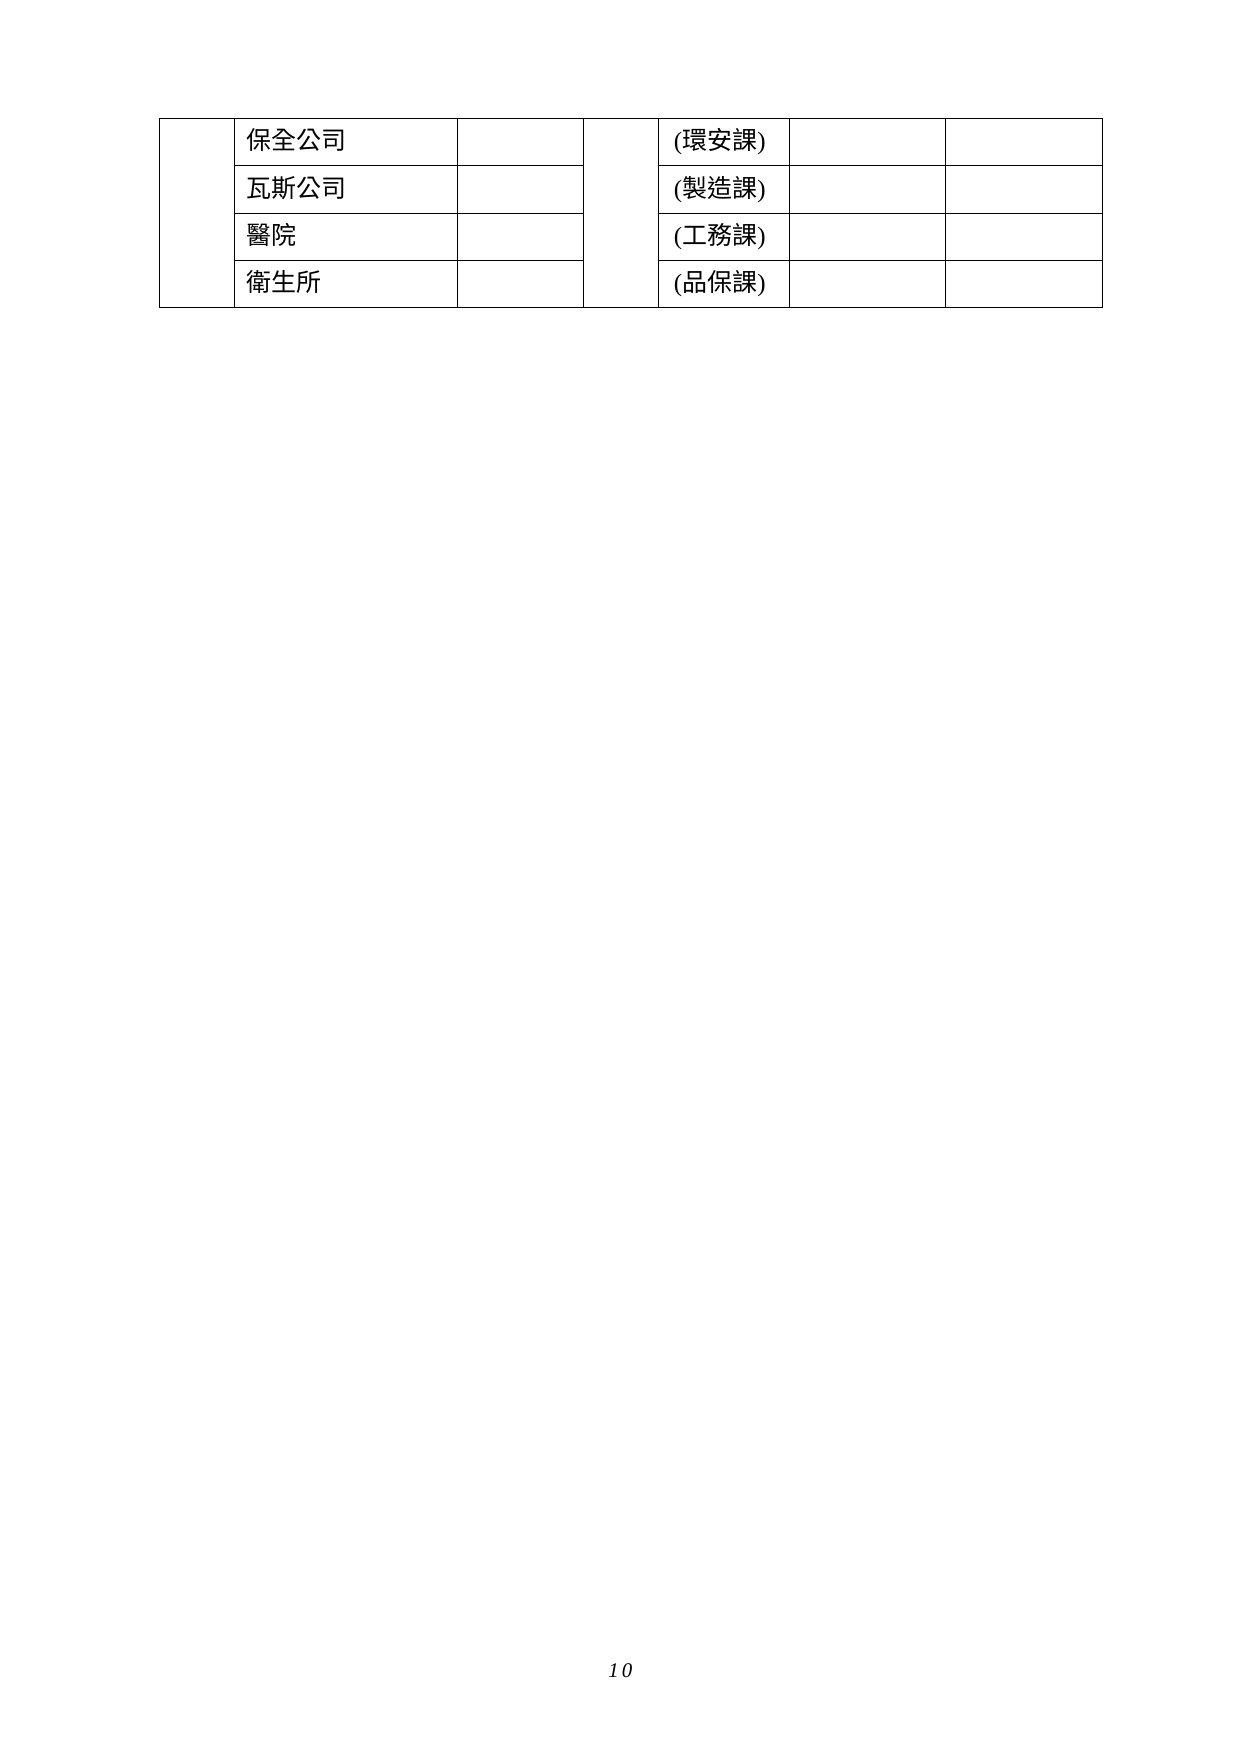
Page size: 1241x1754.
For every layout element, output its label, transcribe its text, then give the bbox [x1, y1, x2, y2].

table_cell 衛生所 [235, 261, 457, 307]
table_cell 醫院 [235, 214, 457, 260]
table_cell [790, 119, 945, 165]
table_cell (環安課) [659, 119, 789, 165]
table_cell [790, 166, 945, 213]
table_cell 瓦斯公司 [235, 166, 457, 213]
table_cell [458, 261, 583, 307]
table_cell 保全公司 [235, 119, 457, 165]
table_cell [458, 214, 583, 260]
table_cell [946, 119, 1102, 165]
table_cell [458, 166, 583, 213]
table_cell [946, 166, 1102, 213]
table_header [584, 119, 658, 307]
table_cell (製造課) [659, 166, 789, 213]
table_cell [946, 214, 1102, 260]
table_cell [458, 119, 583, 165]
table_cell [790, 261, 945, 307]
table_cell [946, 261, 1102, 307]
table_cell [790, 214, 945, 260]
table_header 緊 急 連 絡 電 話 [160, 119, 234, 307]
table_cell (品保課) [659, 261, 789, 307]
table_cell (工務課) [659, 214, 789, 260]
